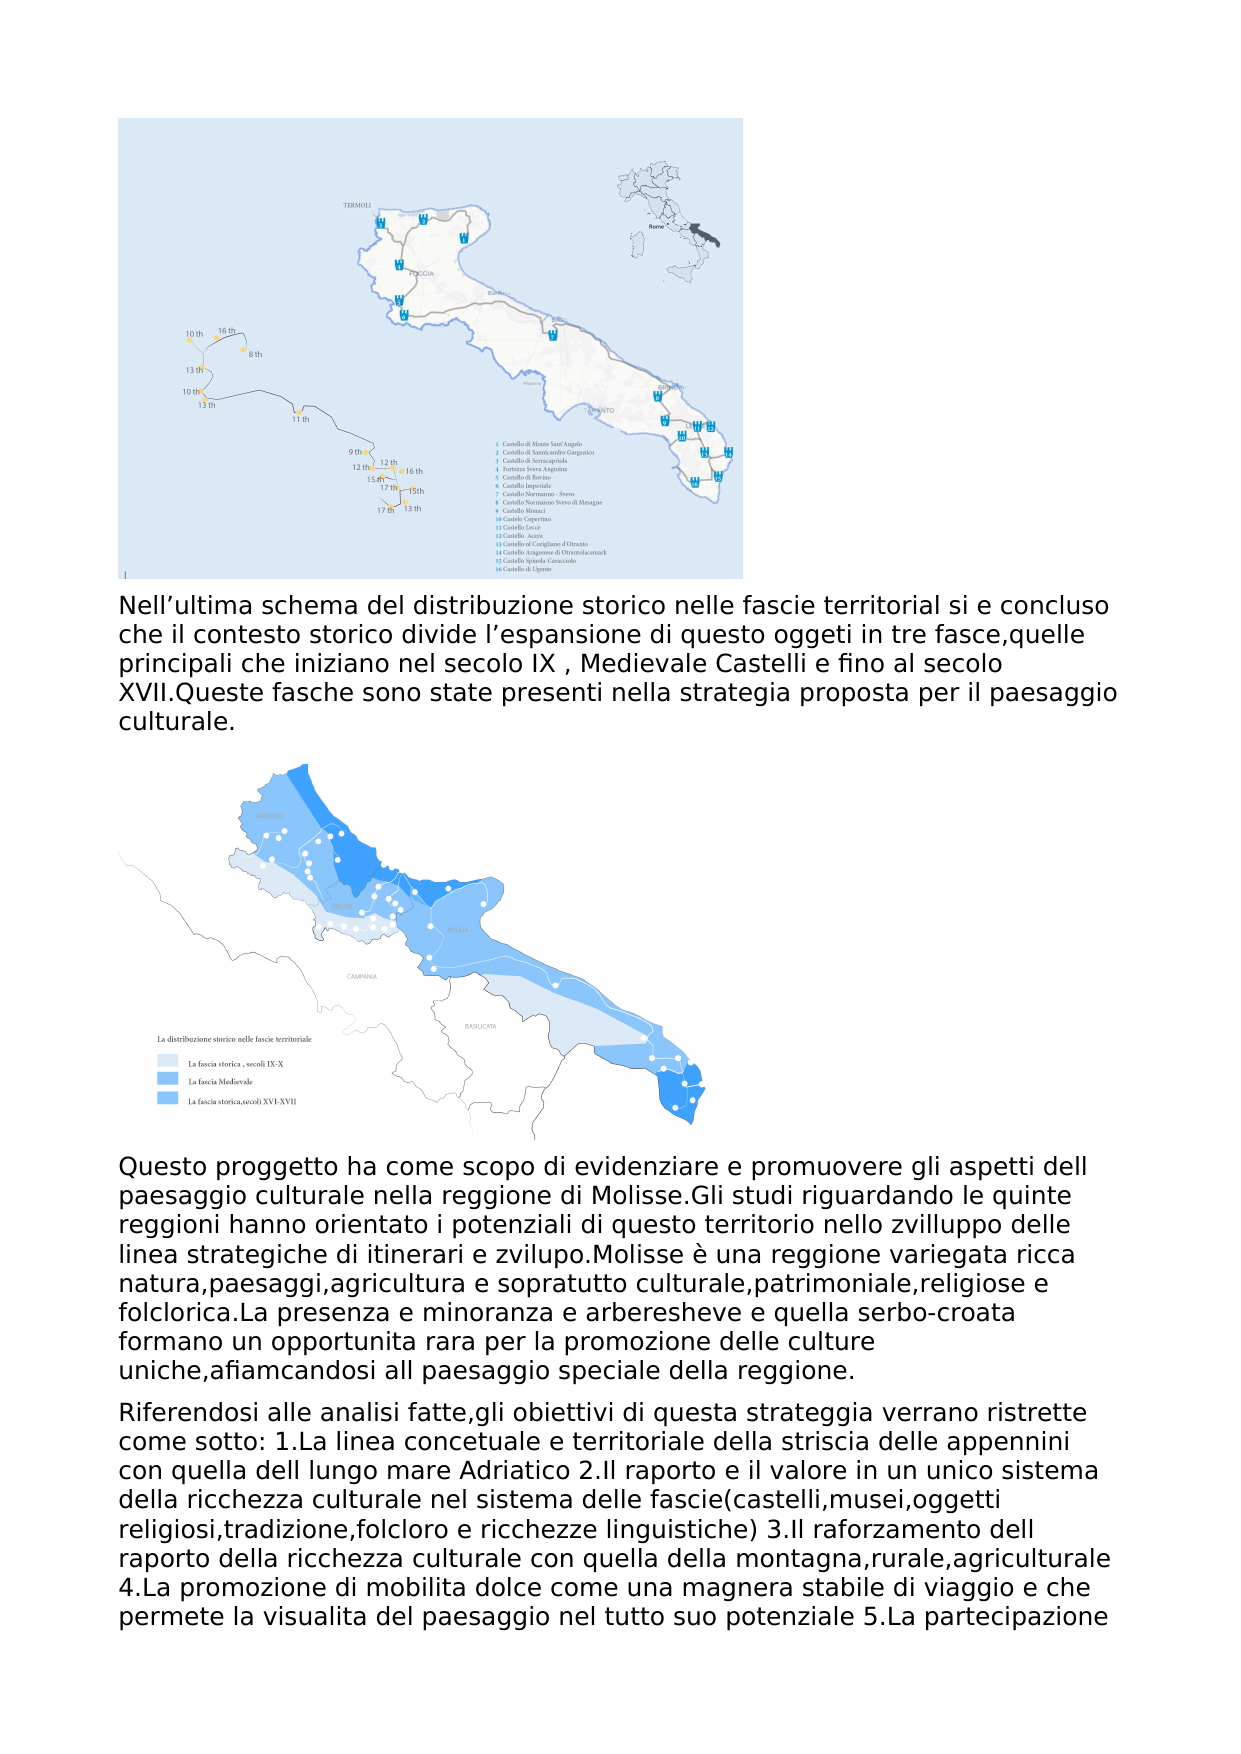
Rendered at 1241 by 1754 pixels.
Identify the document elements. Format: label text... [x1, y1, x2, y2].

picture [118, 749, 744, 1140]
text Nell’ultima schema del distribuzione storico nelle fascie territorial si e concluso che il contesto storico divide l’espansione di questo oggeti in tre fasce,quelle principali che iniziano nel secolo IX , Medievale Castelli e fino al secolo XVII.Queste fasche sono state presenti nella strategia proposta per il paesaggio culturale. [118, 591, 1122, 737]
text Questo proggetto ha come scopo di evidenziare e promuovere gli aspetti dell paesaggio culturale nella reggione di Molisse.Gli studi riguardando le quinte reggioni hanno orientato i potenziali di questo territorio nello zvilluppo delle linea strategiche di itinerari e zvilupo.Molisse è una reggione variegata ricca natura,paesaggi,agricultura e sopratutto culturale,patrimoniale,religiose e folclorica.La presenza e minoranza e arberesheve e quella serbo-croata formano un opportunita rara per la promozione delle culture uniche,afiamcandosi all paesaggio speciale della reggione. [118, 1152, 1122, 1386]
text [744, 118, 1122, 578]
text Riferendosi alle analisi fatte,gli obiettivi di questa strateggia verrano ristrette come sotto: 1.La linea concetuale e territoriale della striscia delle appennini con quella dell lungo mare Adriatico 2.Il raporto e il valore in un unico sistema della ricchezza culturale nel sistema delle fascie(castelli,musei,oggetti religiosi,tradizione,folcloro e ricchezze linguistiche) 3.Il raforzamento dell raporto della ricchezza culturale con quella della montagna,rurale,agriculturale 4.La promozione di mobilita dolce come una magnera stabile di viaggio e che permete la visualita del paesaggio nel tutto suo potenziale 5.La partecipazione [118, 1398, 1122, 1632]
picture [118, 118, 744, 579]
